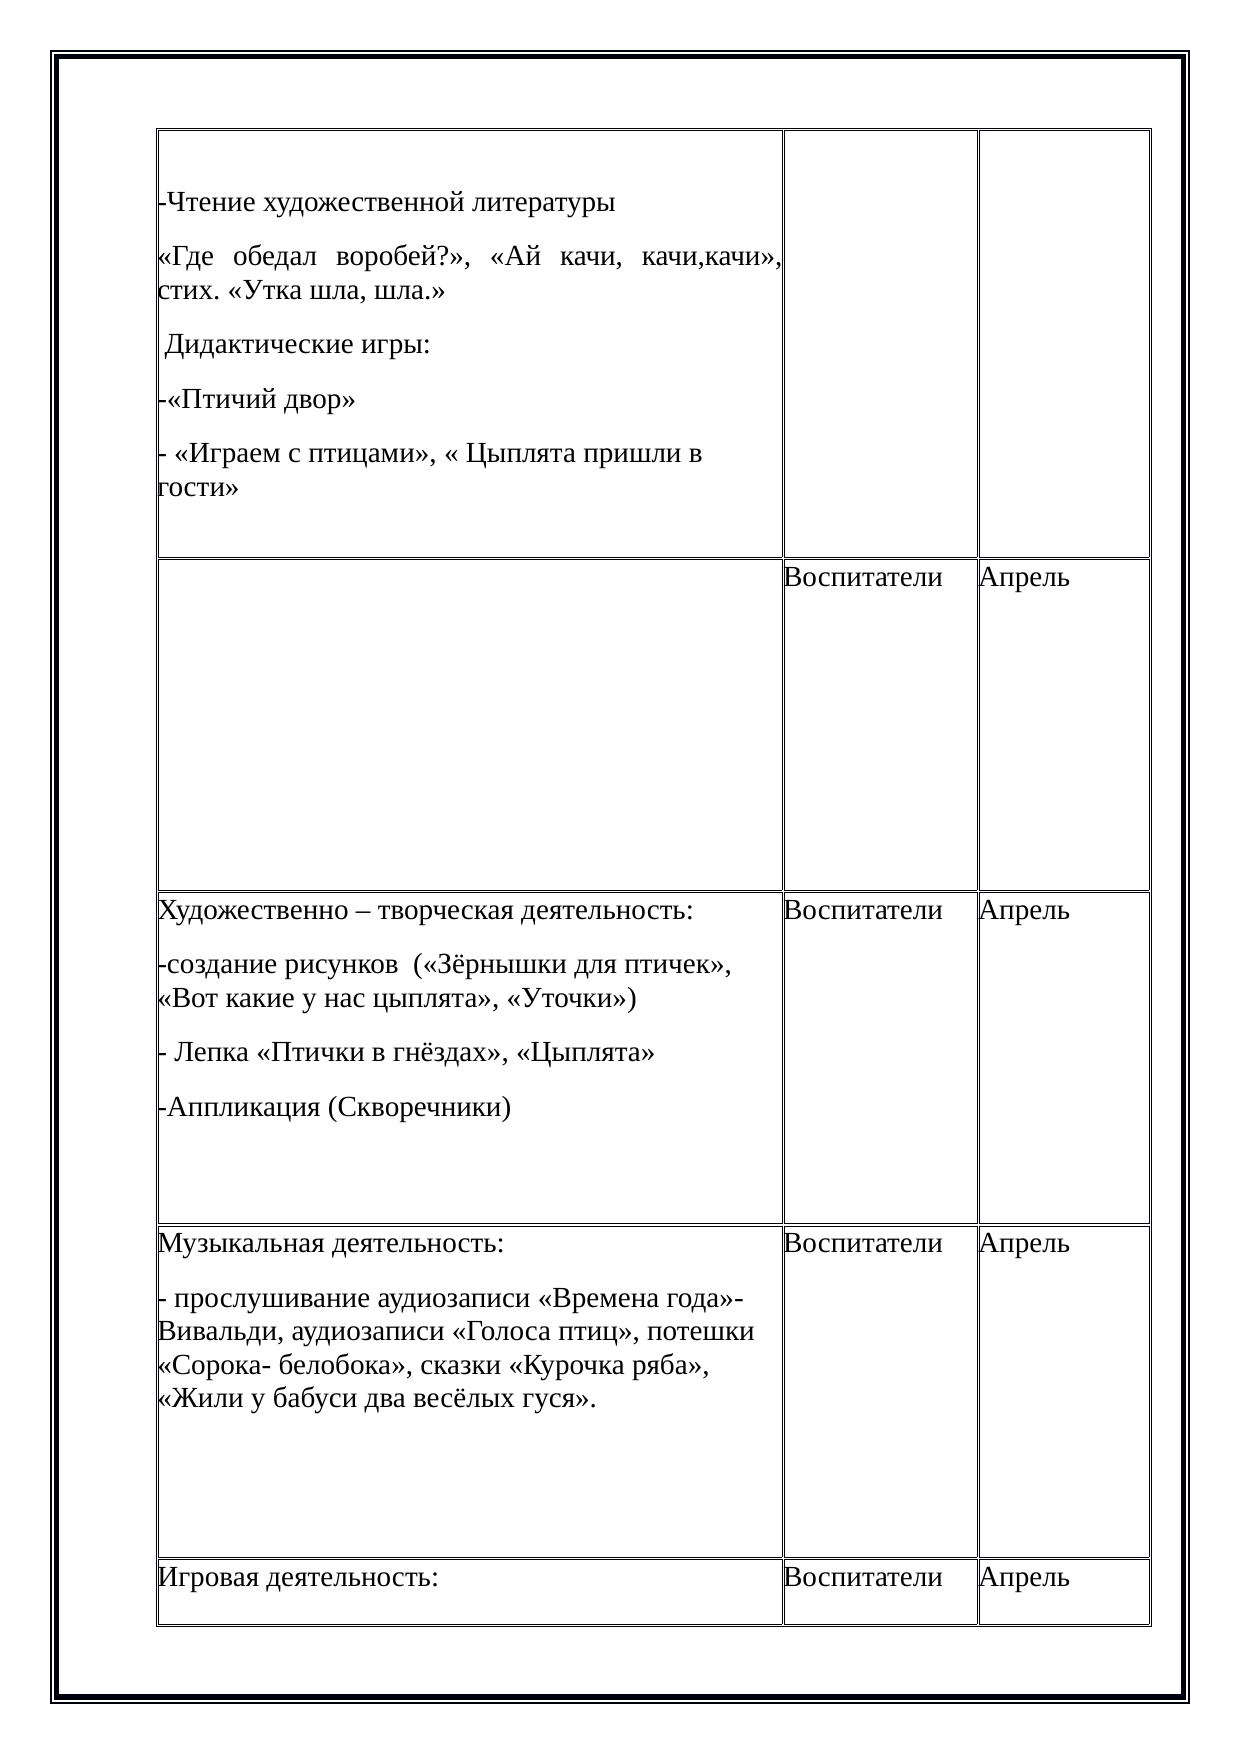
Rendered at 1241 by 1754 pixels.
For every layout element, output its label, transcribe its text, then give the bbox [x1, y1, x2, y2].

table_cell Художественно – творческая деятельность: -создание рисунков («Зёрнышки для птичек», «Вот какие у нас цыплята», «Уточки») - Лепка «Птички в гнёздах», «Цыплята» -Аппликация (Скворечники) [159, 893, 782, 1223]
table_cell Музыкальная деятельность: - прослушивание аудиозаписи «Времена года»- Вивальди, аудиозаписи «Голоса птиц», потешки «Сорока- белобока», сказки «Курочка ряба», «Жили у бабуси два весёлых гуся». [159, 1227, 782, 1557]
table_cell [159, 560, 782, 890]
table_cell Апрель [980, 893, 1149, 1223]
table_cell Игровая деятельность: [159, 1560, 782, 1624]
table_cell Воспитатели [785, 1560, 977, 1624]
table_cell Воспитатели [785, 1227, 977, 1557]
table_cell [785, 131, 977, 557]
table_cell -Чтение художественной литературы «Где обедал воробей?», «Ай качи, качи,качи», стих. «Утка шла, шла.» Дидактические игры: -«Птичий двор» - «Играем с птицами», « Цыплята пришли в гости» [159, 131, 782, 557]
table_cell Апрель [980, 1227, 1149, 1557]
table_cell Воспитатели [785, 893, 977, 1223]
table_cell [980, 131, 1149, 557]
table_cell Апрель [980, 560, 1149, 890]
table_cell Воспитатели [785, 560, 977, 890]
table_cell Апрель [980, 1560, 1149, 1624]
